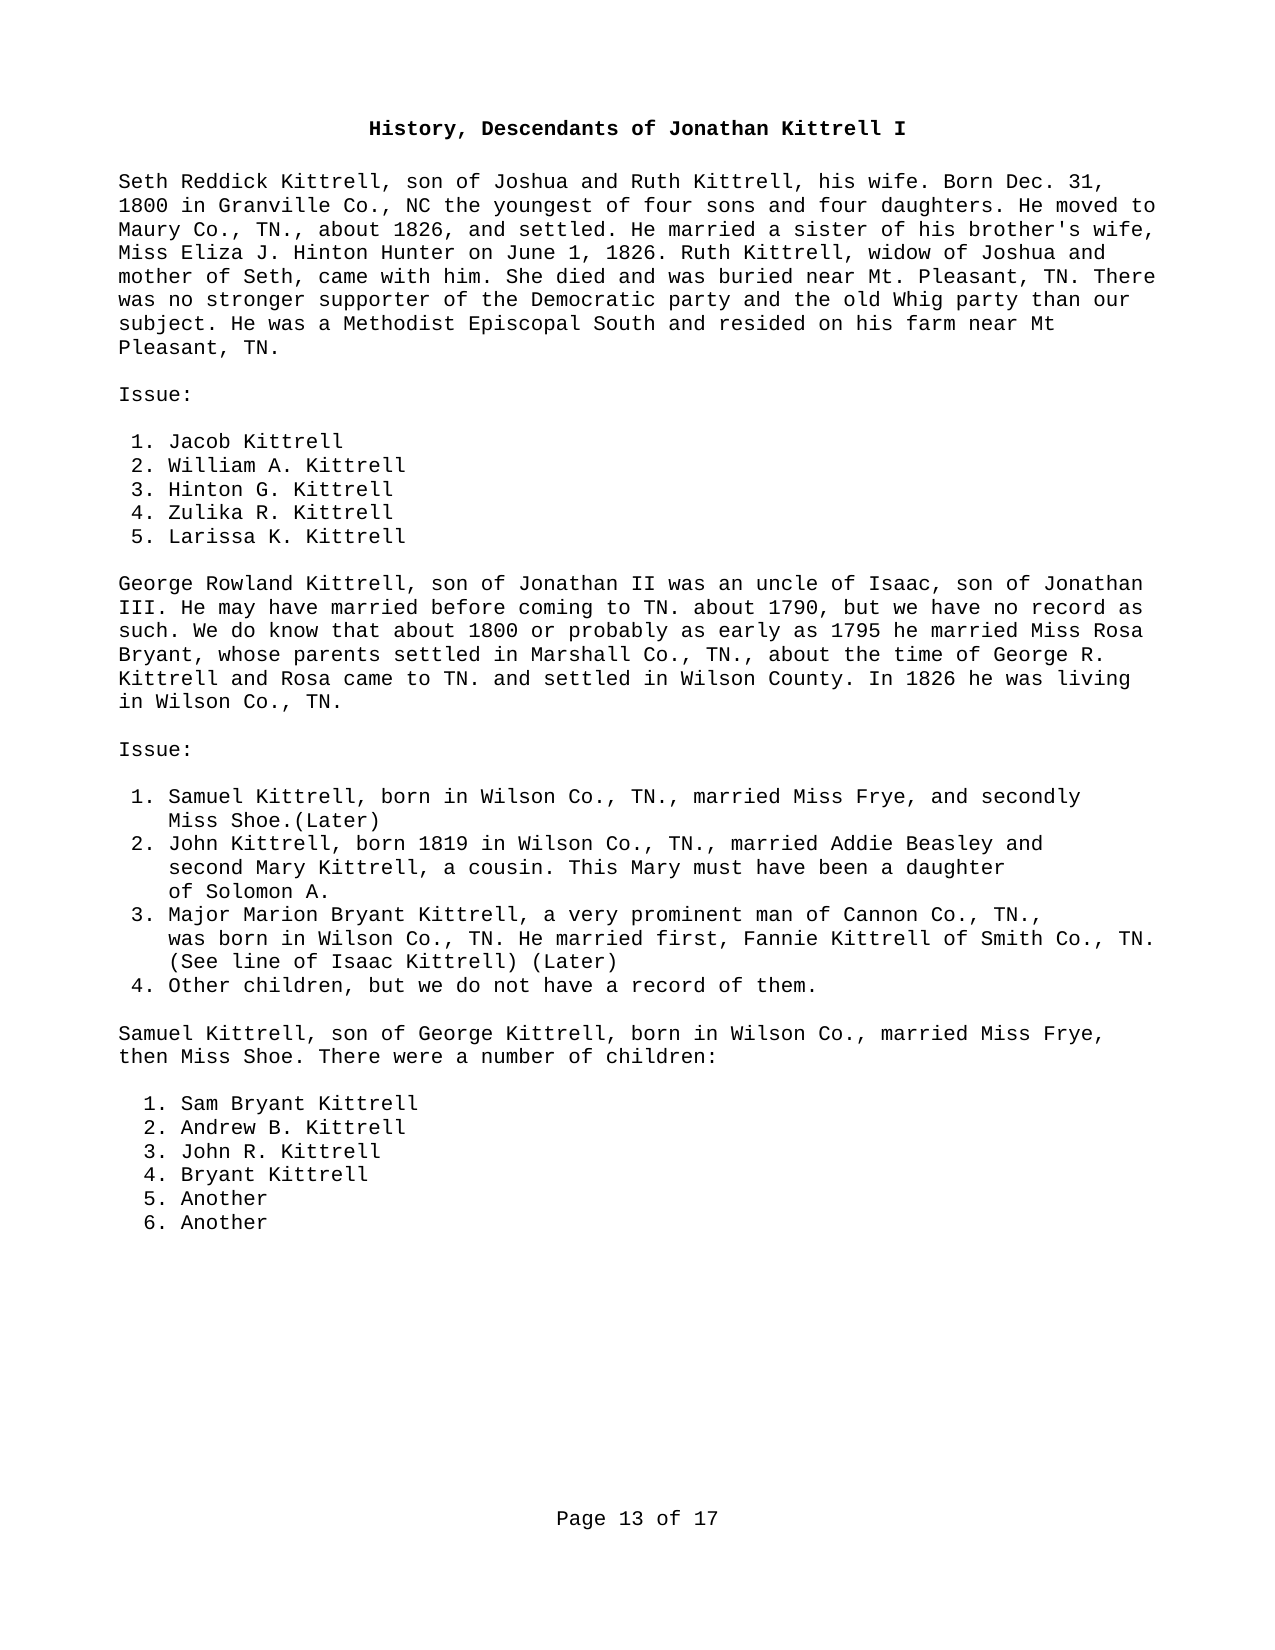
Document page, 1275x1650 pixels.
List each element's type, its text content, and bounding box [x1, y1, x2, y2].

text 2. John Kittrell, born 1819 in Wilson Co., TN., married Addie Beasley and [118, 833, 1157, 857]
text 1. Sam Bryant Kittrell [118, 1093, 1157, 1117]
text 3. Major Marion Bryant Kittrell, a very prominent man of Cannon Co., TN., [118, 904, 1157, 928]
text 3. Hinton G. Kittrell [118, 479, 1157, 502]
text 2. William A. Kittrell [118, 455, 1157, 479]
text 2. Andrew B. Kittrell [118, 1117, 1157, 1141]
text Issue: [118, 384, 1157, 408]
text George Rowland Kittrell, son of Jonathan II was an uncle of Isaac, son of Jonathan III. He may have married before coming to TN. about 1790, but we have no record as such. We do know that about 1800 or probably as early as 1795 he married Miss Rosa Bryant, whose parents settled in Marshall Co., TN., about the time of George R. Kittrell and Rosa came to TN. and settled in Wilson County. In 1826 he was living in Wilson Co., TN. [118, 573, 1157, 715]
text 3. John R. Kittrell [118, 1141, 1157, 1164]
text Issue: [118, 739, 1157, 762]
text 6. Another [118, 1212, 1157, 1235]
text was born in Wilson Co., TN. He married first, Fannie Kittrell of Smith Co., TN. [118, 928, 1157, 952]
text 5. Larissa K. Kittrell [118, 526, 1157, 549]
text 1. Jacob Kittrell [118, 431, 1157, 455]
text 1. Samuel Kittrell, born in Wilson Co., TN., married Miss Frye, and secondly [118, 786, 1157, 810]
text 4. Other children, but we do not have a record of them. [118, 975, 1157, 999]
text Samuel Kittrell, son of George Kittrell, born in Wilson Co., married Miss Frye, then Miss Shoe. There were a number of children: [118, 1022, 1157, 1070]
text (See line of Isaac Kittrell) (Later) [118, 952, 1157, 975]
text Seth Reddick Kittrell, son of Joshua and Ruth Kittrell, his wife. Born Dec. 31, 1800 in Granville Co., NC the youngest of four sons and four daughters. He moved to Maury Co., TN., about 1826, and settled. He married a sister of his brother's wife, Miss Eliza J. Hinton Hunter on June 1, 1826. Ruth Kittrell, widow of Joshua and mother of Seth, came with him. She died and was buried near Mt. Pleasant, TN. There was no stronger supporter of the Democratic party and the old Whig party than our subject. He was a Methodist Episcopal South and resided on his farm near Mt Pleasant, TN. [118, 171, 1157, 360]
text of Solomon A. [118, 881, 1157, 904]
text 4. Zulika R. Kittrell [118, 502, 1157, 526]
text 4. Bryant Kittrell [118, 1164, 1157, 1188]
text second Mary Kittrell, a cousin. This Mary must have been a daughter [118, 857, 1157, 881]
text Miss Shoe.(Later) [118, 810, 1157, 833]
text 5. Another [118, 1188, 1157, 1212]
